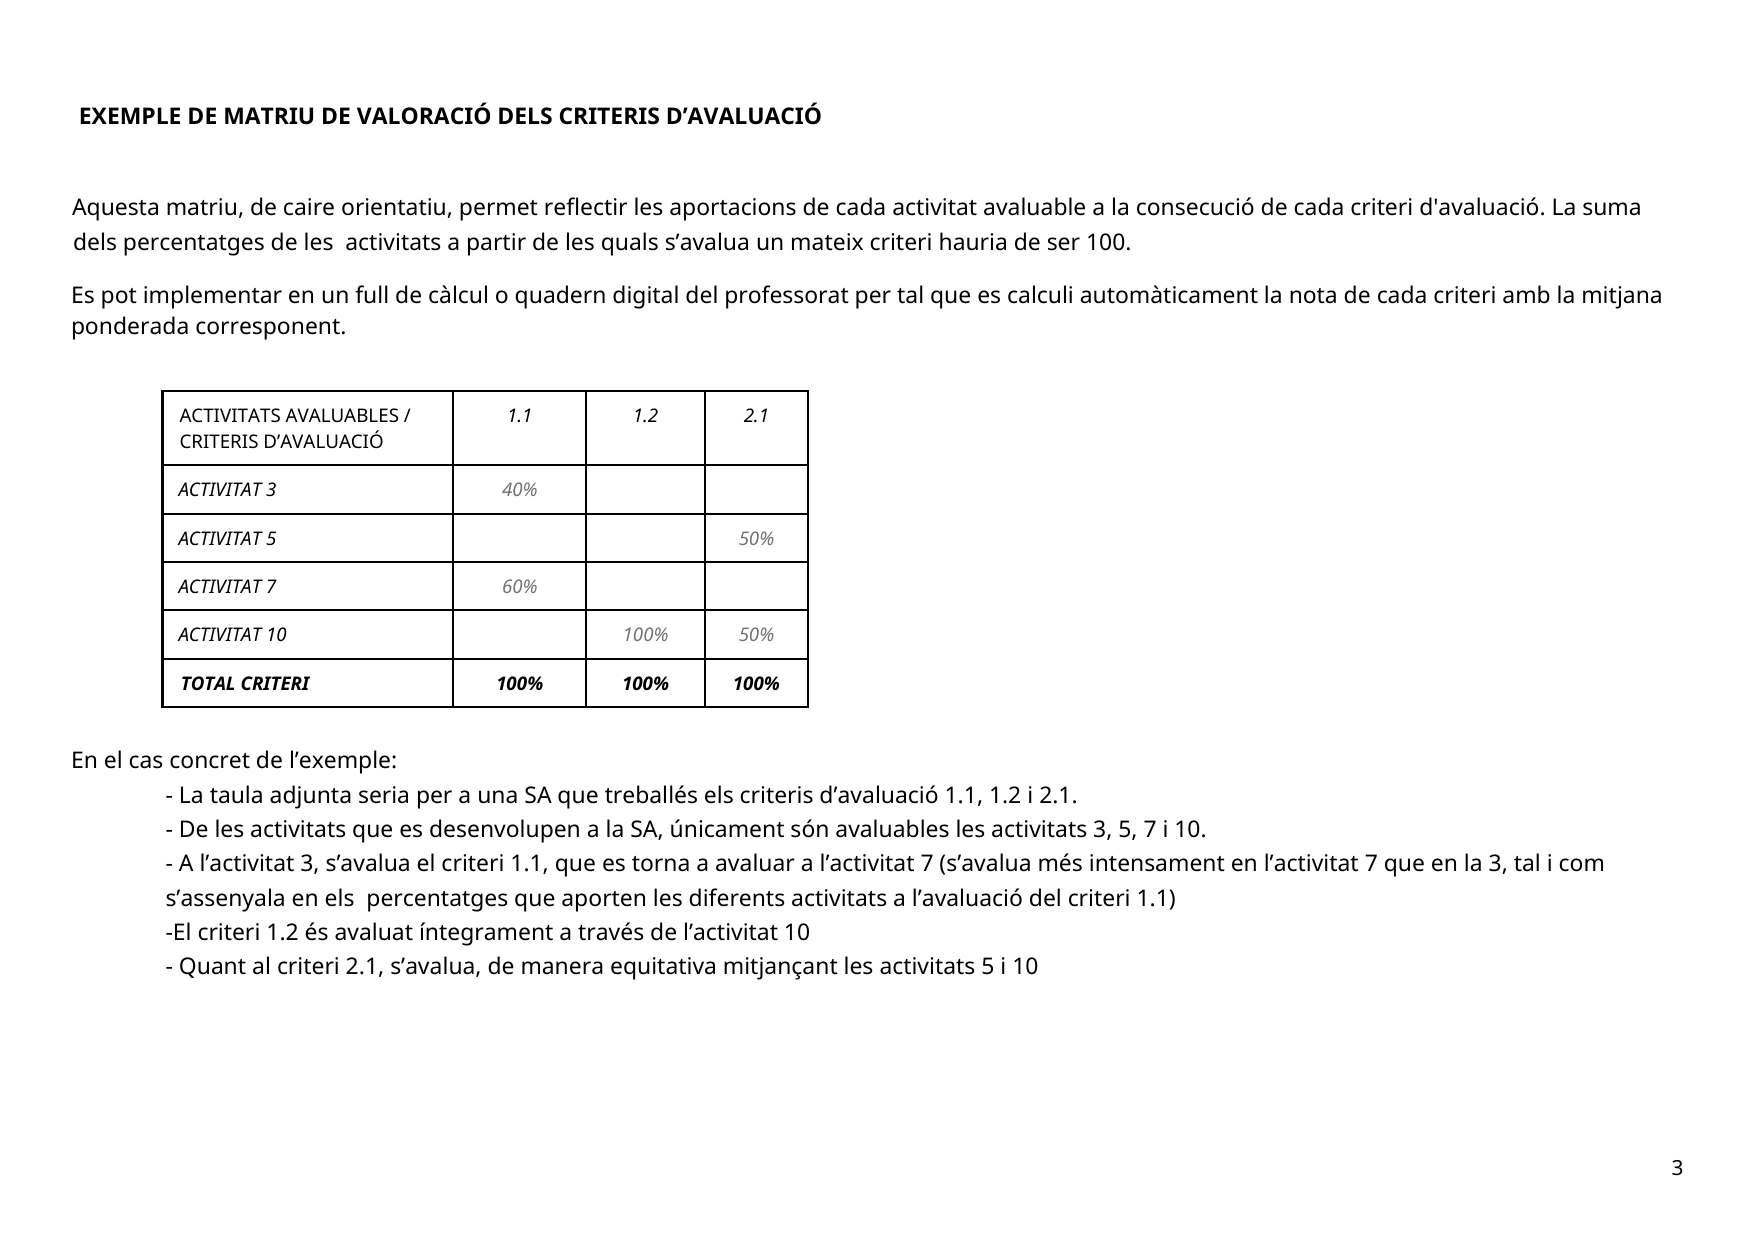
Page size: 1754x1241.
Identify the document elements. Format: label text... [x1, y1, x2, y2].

text - Quant al criteri 2.1, s’avalua, de manera equitativa mitjançant les activitats 5 i 10 [165, 950, 1683, 981]
table_cell 100% [454, 660, 585, 706]
table_cell [587, 563, 704, 609]
text - De les activitats que es desenvolupen a la SA, únicament són avaluables les activitats 3, 5, 7 i 10. [165, 813, 1683, 844]
table_cell ACTIVITAT 10 [164, 611, 452, 658]
table_cell ACTIVITAT 5 [164, 515, 452, 561]
table_cell [454, 515, 585, 561]
table_cell [706, 466, 807, 512]
table_cell [587, 515, 704, 561]
table_cell 60% [454, 563, 585, 609]
text - A l’activitat 3, s’avalua el criteri 1.1, que es torna a avaluar a l’activitat 7 (s’avalua més intensament en l’activitat 7 que en la 3, tal i com s’assenyala en els percentatges que aporten les diferents activitats a l’avaluació del criteri 1.1) [165, 847, 1683, 913]
table_cell TOTAL CRITERI [164, 660, 452, 706]
table_cell 50% [706, 611, 807, 658]
table_cell 40% [454, 466, 585, 512]
table_cell ACTIVITAT 7 [164, 563, 452, 609]
table_cell 100% [587, 611, 704, 658]
table_header 1.1 [454, 392, 585, 464]
table_header 2.1 [706, 392, 807, 464]
text -El criteri 1.2 és avaluat íntegrament a través de l’activitat 10 [165, 916, 1683, 948]
text - La taula adjunta seria per a una SA que treballés els criteris d’avaluació 1.1, 1.2 i 2.1. [165, 778, 1683, 810]
text Aquesta matriu, de caire orientatiu, permet reflectir les aportacions de cada activitat avaluable a la consecució de cada criteri d'avaluació. La suma dels percentatges de les activitats a partir de les quals s’avalua un mateix criteri hauria de ser 100. [72, 191, 1666, 257]
text En el cas concret de l’exemple: [71, 744, 1683, 775]
text EXEMPLE DE MATRIU DE VALORACIÓ DELS CRITERIS D’AVALUACIÓ [79, 100, 1683, 132]
table_cell ACTIVITAT 3 [164, 466, 452, 512]
table_cell [706, 563, 807, 609]
table_cell 100% [706, 660, 807, 706]
text Es pot implementar en un full de càlcul o quadern digital del professorat per tal que es calculi automàticament la nota de cada criteri amb la mitjana ponderada corresponent. [71, 278, 1683, 341]
table_header ACTIVITATS AVALUABLES / CRITERIS D’AVALUACIÓ [164, 392, 452, 464]
table_header 1.2 [587, 392, 704, 464]
table_cell [454, 611, 585, 658]
table_cell 100% [587, 660, 704, 706]
table_cell [587, 466, 704, 512]
table_cell 50% [706, 515, 807, 561]
